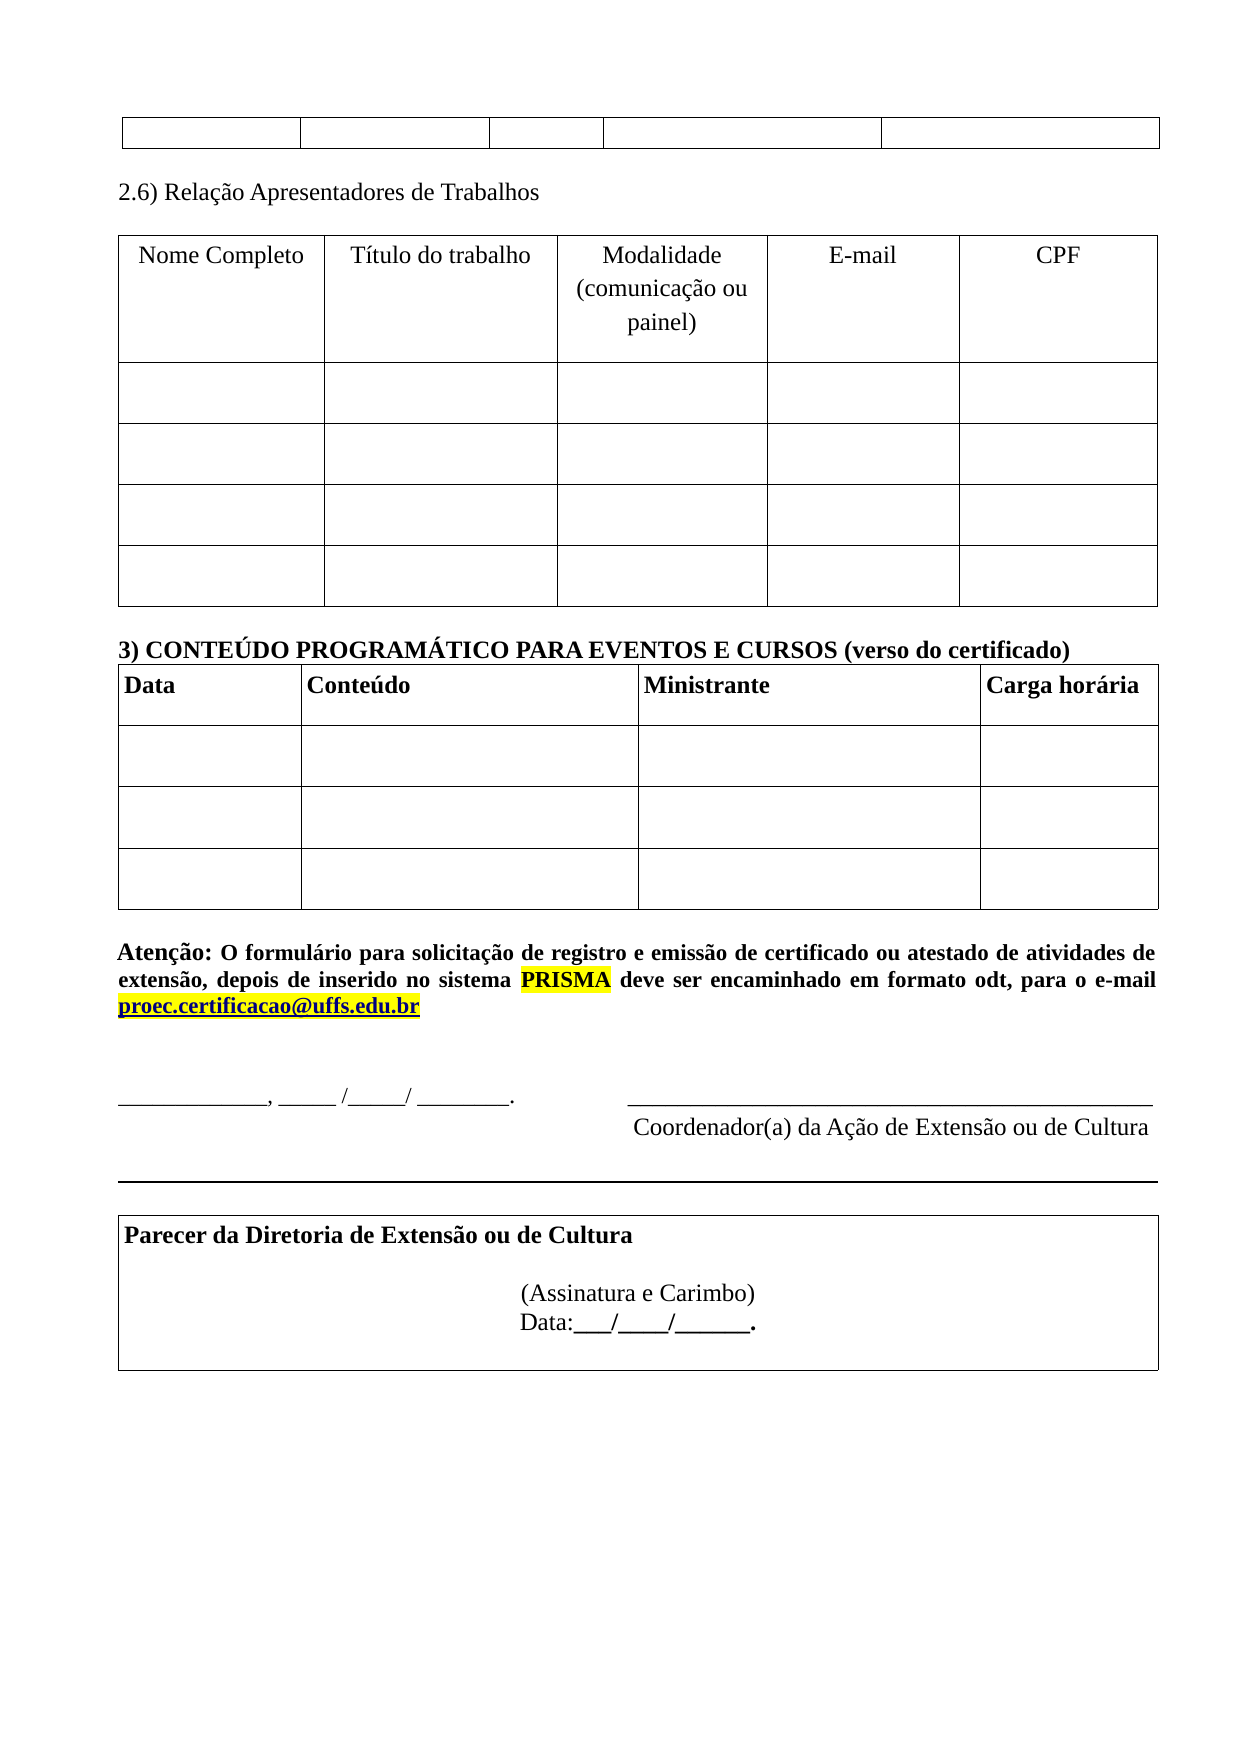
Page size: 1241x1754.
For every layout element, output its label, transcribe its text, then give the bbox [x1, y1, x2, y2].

text Atenção: O formulário para solicitação de registro e emissão de certificado ou atestado de atividades de extensão, depois de inserido no sistema PRISMA deve ser encaminhado em formato odt, para o e-mail proec.certificacao@uffs.edu.br [117, 937, 1158, 1019]
table_header Nome Completo [119, 236, 324, 362]
table_cell [768, 424, 959, 484]
table_cell [639, 849, 980, 909]
table_cell [981, 726, 1158, 786]
table_cell [119, 424, 324, 484]
table_cell [768, 546, 959, 606]
table_cell [960, 485, 1157, 545]
table_cell [302, 787, 638, 847]
table_cell [558, 424, 767, 484]
table_cell [981, 849, 1158, 909]
table_cell [302, 726, 638, 786]
table_header Data [119, 665, 301, 725]
table_cell [558, 546, 767, 606]
table_cell [119, 363, 324, 423]
table_cell [119, 849, 301, 909]
table_header Ministrante [639, 665, 980, 725]
table_cell [768, 485, 959, 545]
table_cell [325, 485, 557, 545]
text _____________, _____ /_____/ ________. __________________________________________ [118, 1079, 1158, 1110]
table_cell [960, 424, 1157, 484]
table_cell [325, 546, 557, 606]
table_cell [325, 424, 557, 484]
text 2.6) Relação Apresentadores de Trabalhos [118, 177, 1158, 206]
table_cell [639, 726, 980, 786]
table_cell [325, 363, 557, 423]
table_cell [123, 118, 300, 147]
table_header Carga horária [981, 665, 1158, 725]
table_cell [981, 787, 1158, 847]
table_header Parecer da Diretoria de Extensão ou de Cultura (Assinatura e Carimbo) Data:___/____/______. [119, 1216, 1158, 1370]
table_cell [119, 787, 301, 847]
table_cell [119, 485, 324, 545]
table_cell [960, 363, 1157, 423]
table_header E-mail [768, 236, 959, 362]
table_header CPF [960, 236, 1157, 362]
table_cell [558, 485, 767, 545]
table_cell [768, 363, 959, 423]
table_header Título do trabalho [325, 236, 557, 362]
table_cell [639, 787, 980, 847]
table_cell [558, 363, 767, 423]
text Coordenador(a) da Ação de Extensão ou de Cultura [118, 1110, 1158, 1141]
table_cell [490, 118, 603, 147]
table_cell [302, 849, 638, 909]
table_cell [301, 118, 489, 147]
table_cell [119, 726, 301, 786]
table_header Modalidade (comunicação ou painel) [558, 236, 767, 362]
table_cell [119, 546, 324, 606]
text 3) CONTEÚDO PROGRAMÁTICO PARA EVENTOS E CURSOS (verso do certificado) [118, 635, 1158, 664]
table_cell [604, 118, 881, 147]
table_header Conteúdo [302, 665, 638, 725]
table_cell [960, 546, 1157, 606]
table_cell [882, 118, 1159, 147]
